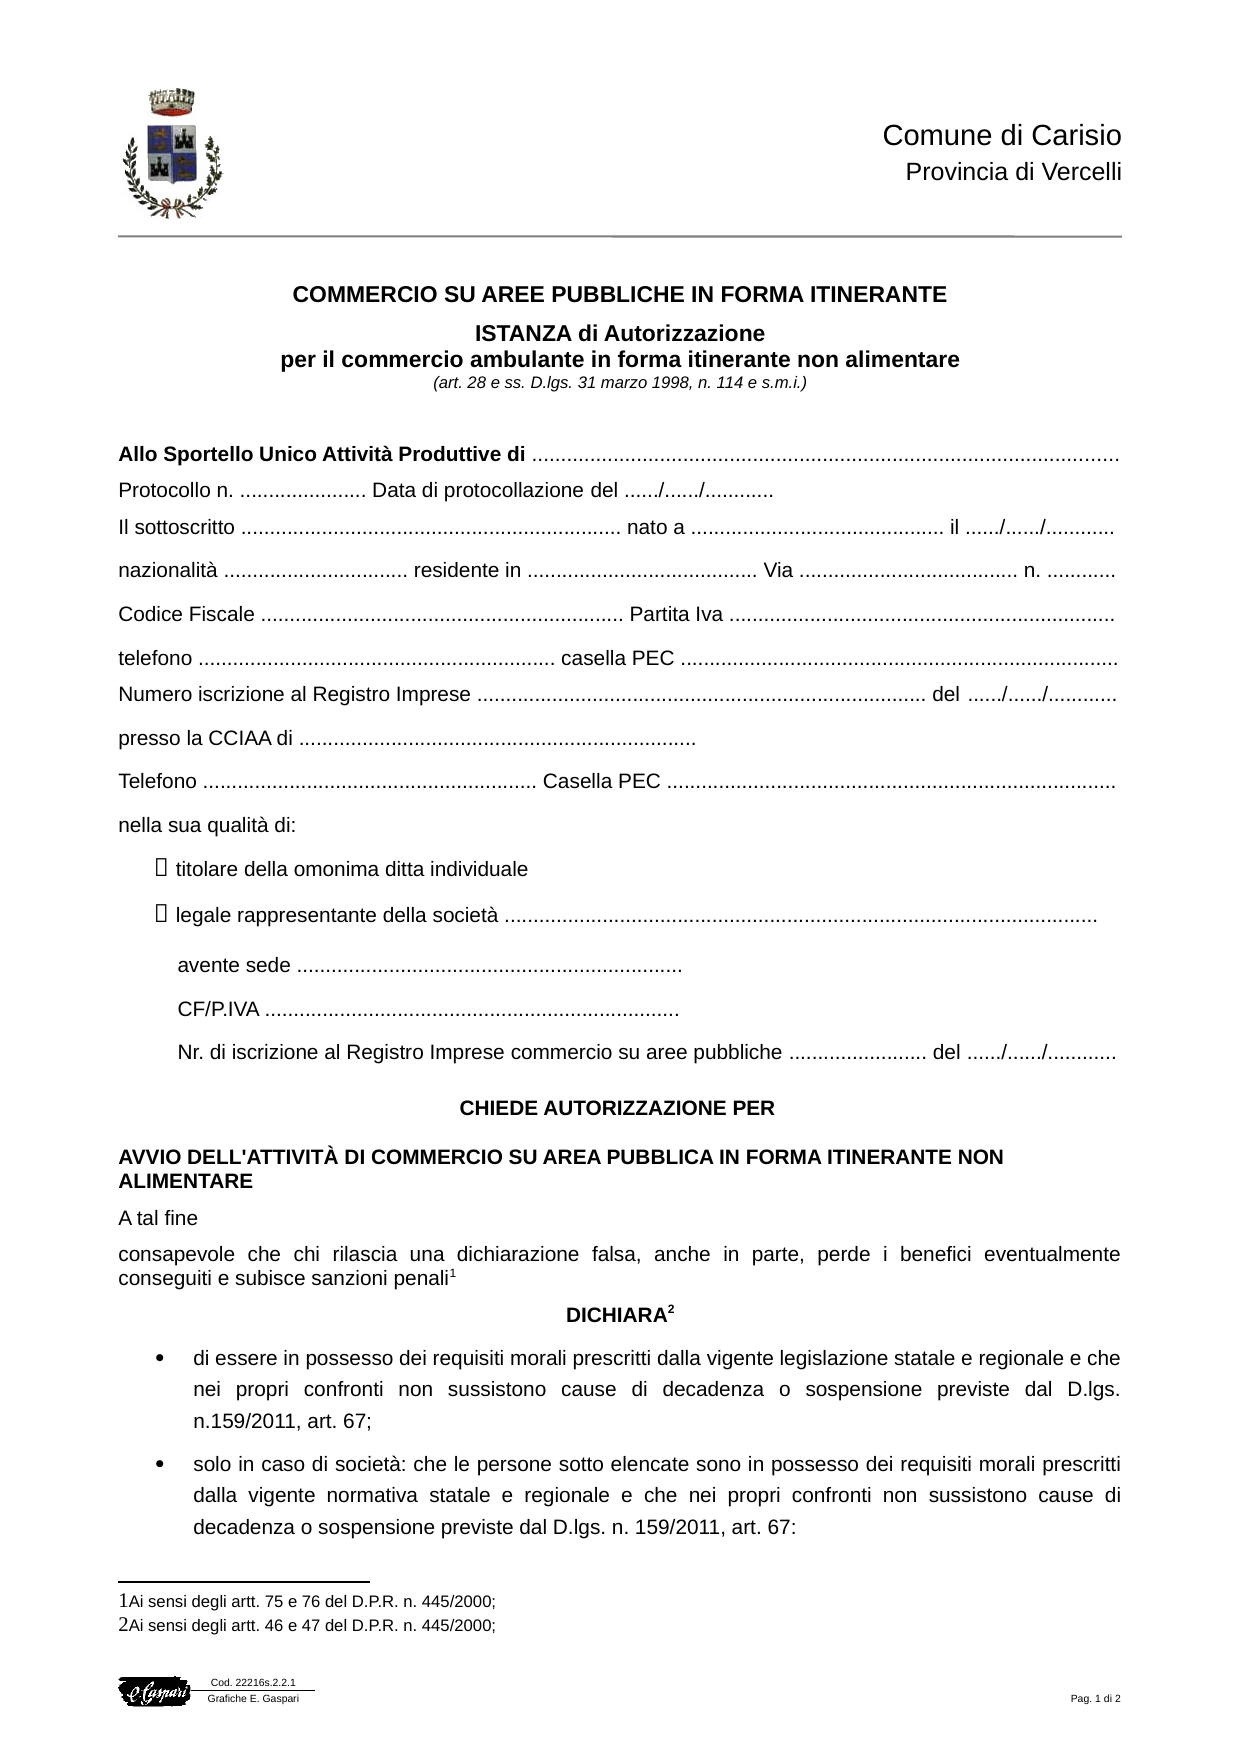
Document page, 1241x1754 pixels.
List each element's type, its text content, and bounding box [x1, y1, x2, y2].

picture [122, 87, 224, 219]
text Numero iscrizione al Registro Imprese .............................................................................. del ....../....../............ [118, 682, 1122, 706]
text Comune di Carisio [224, 118, 1122, 152]
text A tal fine [118, 1206, 1122, 1229]
text Nr. di iscrizione al Registro Imprese commercio su aree pubbliche ........................ del ....../....../............ [177, 1040, 1122, 1064]
text consapevole che chi rilascia una dichiarazione falsa, anche in parte, perde i benefici eventualmente conseguiti e subisce sanzioni penali [118, 1242, 1122, 1290]
text nazionalità ................................ residente in ........................................ Via ...................................... n. ............ [118, 558, 1122, 582]
list di essere in possesso dei requisiti morali prescritti dalla vigente legislazione statale e regionale e che nei propri confronti non sussistono cause di decadenza o sospensione previste dal D.lgs. n.159/2011, art. 67; [156, 1346, 1122, 1432]
text CF/P.IVA ........................................................................ [177, 996, 1122, 1020]
text CHIEDE AUTORIZZAZIONE PER [118, 1096, 1122, 1120]
text Codice Fiscale ............................................................... Partita Iva ................................................................... [118, 602, 1122, 626]
text  titolare della omonima ditta individuale [153, 849, 1122, 883]
text avente sede ................................................................... [177, 953, 1122, 977]
text presso la CCIAA di ..................................................................... [118, 726, 1122, 749]
text Ai sensi degli artt. 46 e 47 del D.P.R. n. 445/2000; [118, 1612, 1122, 1636]
text Provincia di Vercelli [224, 157, 1122, 185]
text telefono .............................................................. casella PEC ............................................................................ [118, 646, 1122, 669]
text Il sottoscritto .................................................................. nato a ............................................ il ....../....../............ [118, 514, 1122, 538]
text Telefono .......................................................... Casella PEC .............................................................................. [118, 769, 1122, 793]
text Ai sensi degli artt. 75 e 76 del D.P.R. n. 445/2000; [118, 1588, 1122, 1612]
table_header COMMERCIO SU AREE PUBBLICHE IN FORMA ITINERANTE ISTANZA di Autorizzazione per il commercio ambulante in forma itinerante non alimentare (art. 28 e ss. D.lgs. 31 marzo 1998, n. 114 e s.m.i.) [118, 256, 1122, 417]
picture [117, 1675, 191, 1707]
list solo in caso di società: che le persone sotto elencate sono in possesso dei requisiti morali prescritti dalla vigente normativa statale e regionale e che nei propri confronti non sussistono cause di decadenza o sospensione previste dal D.lgs. n. 159/2011, art. 67: [156, 1452, 1122, 1538]
text Allo Sportello Unico Attività Produttive di [118, 442, 1122, 466]
text DICHIARA [118, 1302, 1122, 1326]
text AVVIO DELL'ATTIVITÀ DI COMMERCIO SU AREA PUBBLICA IN FORMA ITINERANTE NON ALIMENTARE [118, 1145, 1122, 1193]
text  legale rappresentante della società ....................................................................................................... [153, 896, 1122, 930]
text nella sua qualità di: [118, 813, 1122, 837]
text Protocollo n. ...................... Data di protocollazione del ....../....../............ [118, 478, 1122, 502]
